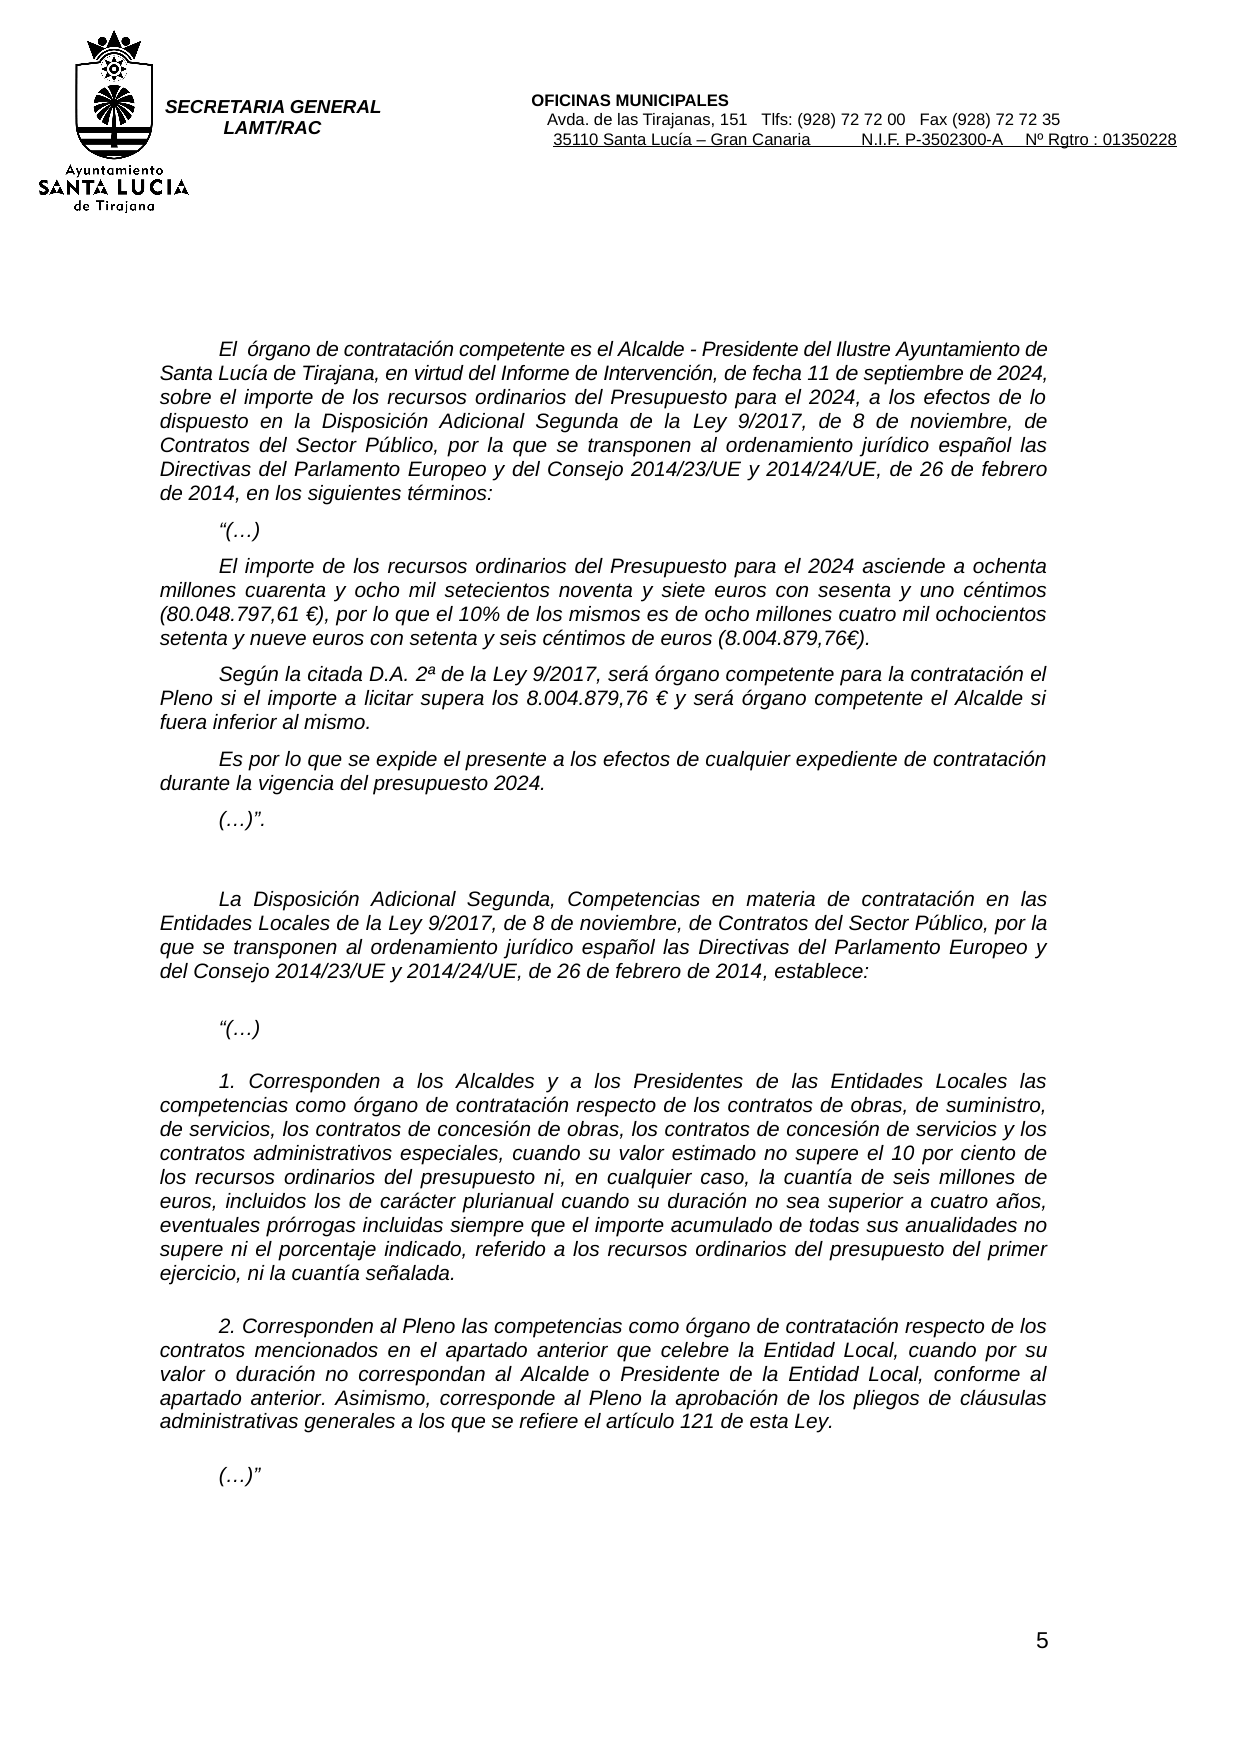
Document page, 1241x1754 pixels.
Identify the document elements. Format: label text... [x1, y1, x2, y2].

text 1. Corresponden a los Alcaldes y a los Presidentes de las Entidades Locales las competencias como órgano de contratación respecto de los contratos de obras, de suministro, de servicios, los contratos de concesión de obras, los contratos de concesión de servicios y los contratos administrativos especiales, cuando su valor estimado no supere el 10 por ciento de los recursos ordinarios del presupuesto ni, en cualquier caso, la cuantía de seis millones de euros, incluidos los de carácter plurianual cuando su duración no sea superior a cuatro años, eventuales prórrogas incluidas siempre que el importe acumulado de todas sus anualidades no supere ni el porcentaje indicado, referido a los recursos ordinarios del presupuesto del primer ejercicio, ni la cuantía señalada. [159, 1069, 1048, 1284]
picture [10, 0, 217, 239]
text El importe de los recursos ordinarios del Presupuesto para el 2024 asciende a ochenta millones cuarenta y ocho mil setecientos noventa y siete euros con sesenta y uno céntimos (80.048.797,61 €), por lo que el 10% de los mismos es de ocho millones cuatro mil ochocientos setenta y nueve euros con setenta y seis céntimos de euros (8.004.879,76€). [159, 554, 1048, 650]
text (…)” [159, 1462, 1048, 1486]
text “(…) [159, 517, 1048, 541]
text Según la citada D.A. 2ª de la Ley 9/2017, será órgano competente para la contratación el Pleno si el importe a licitar supera los 8.004.879,76 € y será órgano competente el Alcalde si fuera inferior al mismo. [159, 662, 1048, 734]
text (…)”. [159, 807, 1048, 831]
text “(…) [159, 1016, 1048, 1039]
subtitle La Disposición Adicional Segunda, Competencias en materia de contratación en las Entidades Locales de la Ley 9/2017, de 8 de noviembre, de Contratos del Sector Público, por la que se transponen al ordenamiento jurídico español las Directivas del Parlamento Europeo y del Consejo 2014/23/UE y 2014/24/UE, de 26 de febrero de 2014, establece: [159, 887, 1048, 983]
text 2. Corresponden al Pleno las competencias como órgano de contratación respecto de los contratos mencionados en el apartado anterior que celebre la Entidad Local, cuando por su valor o duración no correspondan al Alcalde o Presidente de la Entidad Local, conforme al apartado anterior. Asimismo, corresponde al Pleno la aprobación de los pliegos de cláusulas administrativas generales a los que se refiere el artículo 121 de esta Ley. [159, 1313, 1048, 1433]
text El órgano de contratación competente es el Alcalde - Presidente del Ilustre Ayuntamiento de Santa Lucía de Tirajana, en virtud del Informe de Intervención, de fecha 11 de septiembre de 2024, sobre el importe de los recursos ordinarios del Presupuesto para el 2024, a los efectos de lo dispuesto en la Disposición Adicional Segunda de la Ley 9/2017, de 8 de noviembre, de Contratos del Sector Público, por la que se transponen al ordenamiento jurídico español las Directivas del Parlamento Europeo y del Consejo 2014/23/UE y 2014/24/UE, de 26 de febrero de 2014, en los siguientes términos: [159, 337, 1048, 505]
text Es por lo que se expide el presente a los efectos de cualquier expediente de contratación durante la vigencia del presupuesto 2024. [159, 747, 1048, 794]
